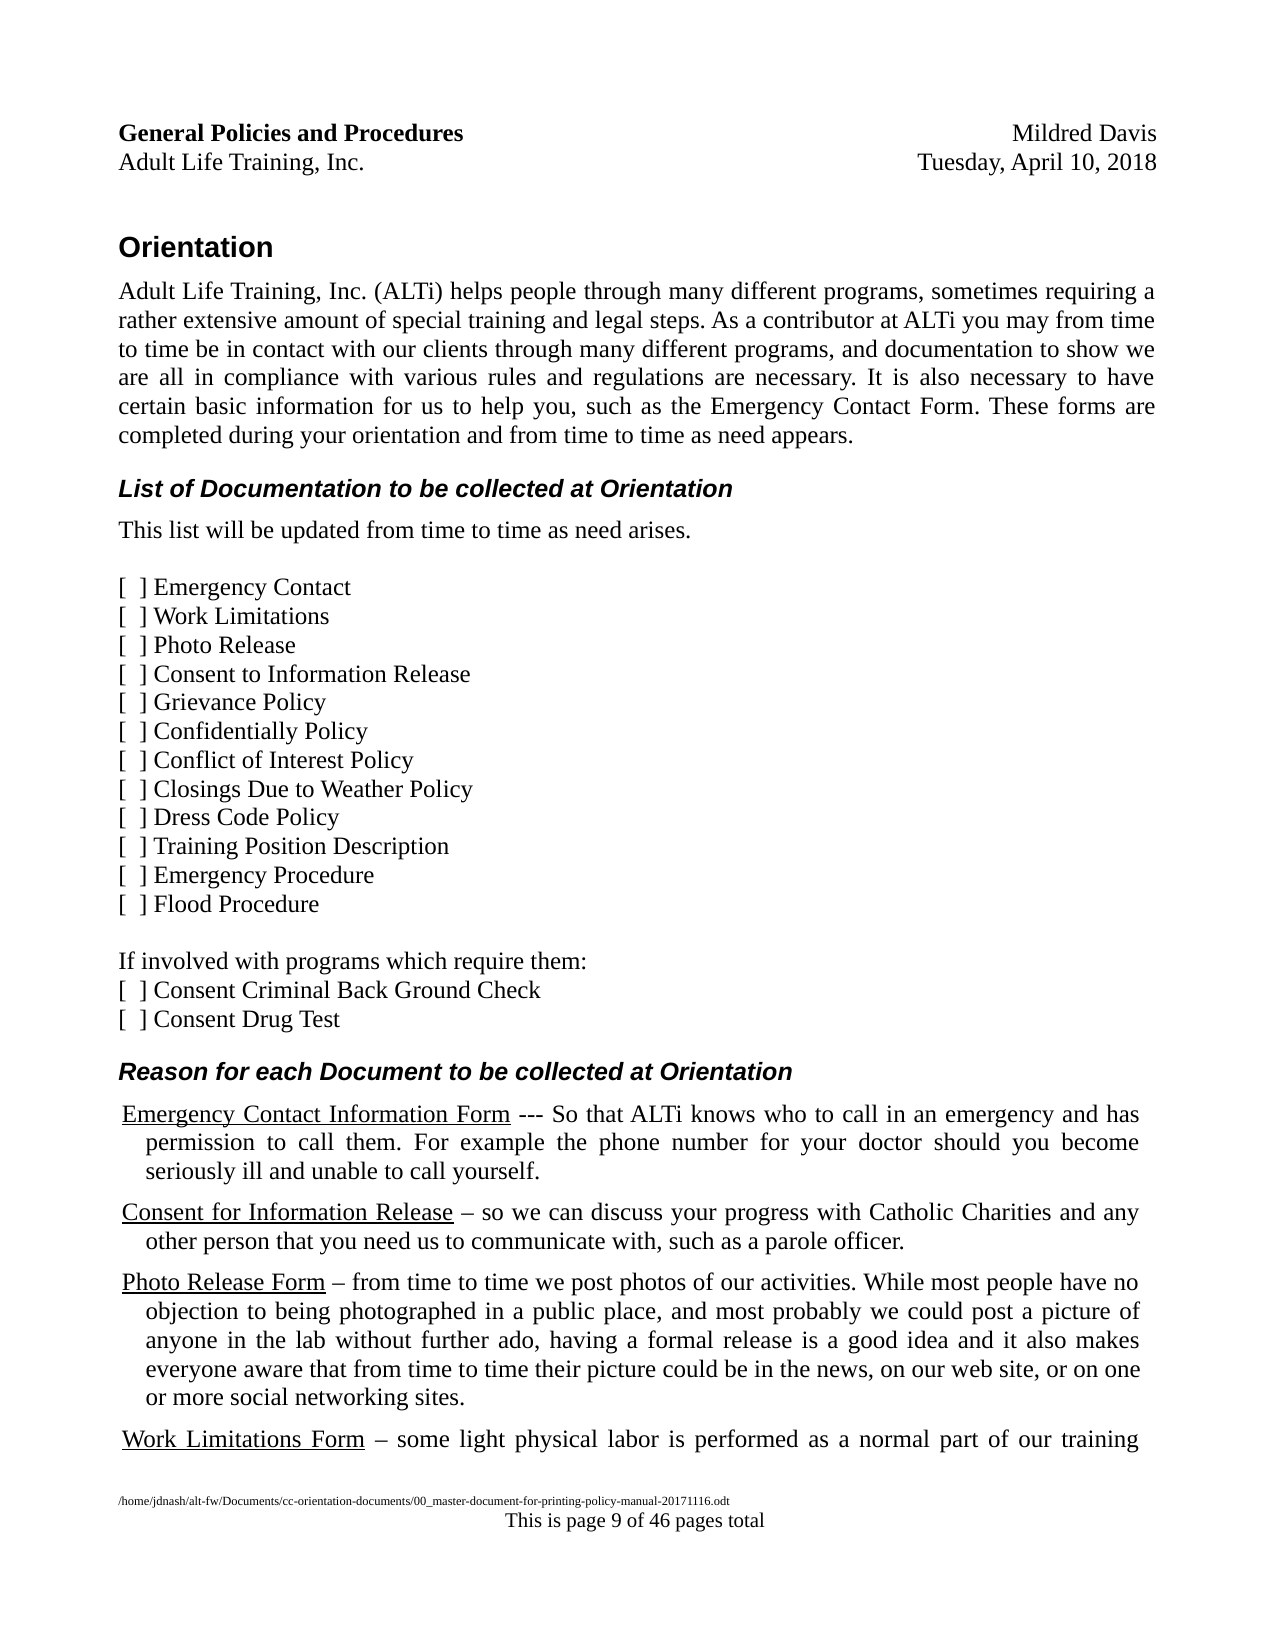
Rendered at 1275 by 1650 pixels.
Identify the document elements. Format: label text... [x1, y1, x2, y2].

text [ ] Closings Due to Weather Policy [118, 774, 1157, 802]
text [ ] Consent to Information Release [118, 659, 1157, 687]
text [ ] Conflict of Interest Policy [118, 745, 1157, 774]
text Consent for Information Release – so we can discuss your progress with Catholic Charities and any other person that you need us to communicate with, such as a parole officer. [122, 1197, 1141, 1255]
text [ ] Photo Release [118, 630, 1157, 659]
text [ ] Dress Code Policy [118, 802, 1157, 831]
subtitle Orientation [118, 230, 1157, 264]
text [ ] Confidentially Policy [118, 716, 1157, 745]
text [ ] Training Position Description [118, 831, 1157, 860]
text Photo Release Form – from time to time we post photos of our activities. While most people have no objection to being photographed in a public place, and most probably we could post a picture of anyone in the lab without further ado, having a formal release is a good idea and it also makes everyone aware that from time to time their picture could be in the news, on our web site, or on one or more social networking sites. [122, 1267, 1141, 1411]
text [ ] Emergency Contact [118, 572, 1157, 601]
text Work Limitations Form – some light physical labor is performed as a normal part of our training [122, 1424, 1141, 1452]
text Emergency Contact Information Form --- So that ALTi knows who to call in an emergency and has permission to call them. For example the phone number for your doctor should you become seriously ill and unable to call yourself. [122, 1099, 1141, 1185]
text [ ] Flood Procedure [118, 889, 1157, 917]
text [ ] Emergency Procedure [118, 860, 1157, 889]
text [ ] Consent Criminal Back Ground Check [118, 975, 1157, 1004]
text Adult Life Training, Inc. (ALTi) helps people through many different programs, sometimes requiring a rather extensive amount of special training and legal steps. As a contributor at ALTi you may from time to time be in contact with our clients through many different programs, and documentation to show we are all in compliance with various rules and regulations are necessary. It is also necessary to have certain basic information for us to help you, such as the Emergency Contact Form. These forms are completed during your orientation and from time to time as need appears. [118, 276, 1157, 449]
text [ ] Consent Drug Test [118, 1004, 1157, 1032]
subtitle Reason for each Document to be collected at Orientation [118, 1057, 1157, 1086]
text This list will be updated from time to time as need arises. [118, 515, 1157, 544]
subtitle List of Documentation to be collected at Orientation [118, 474, 1157, 502]
text [ ] Grievance Policy [118, 687, 1157, 716]
text [ ] Work Limitations [118, 601, 1157, 630]
text If involved with programs which require them: [118, 946, 1157, 975]
